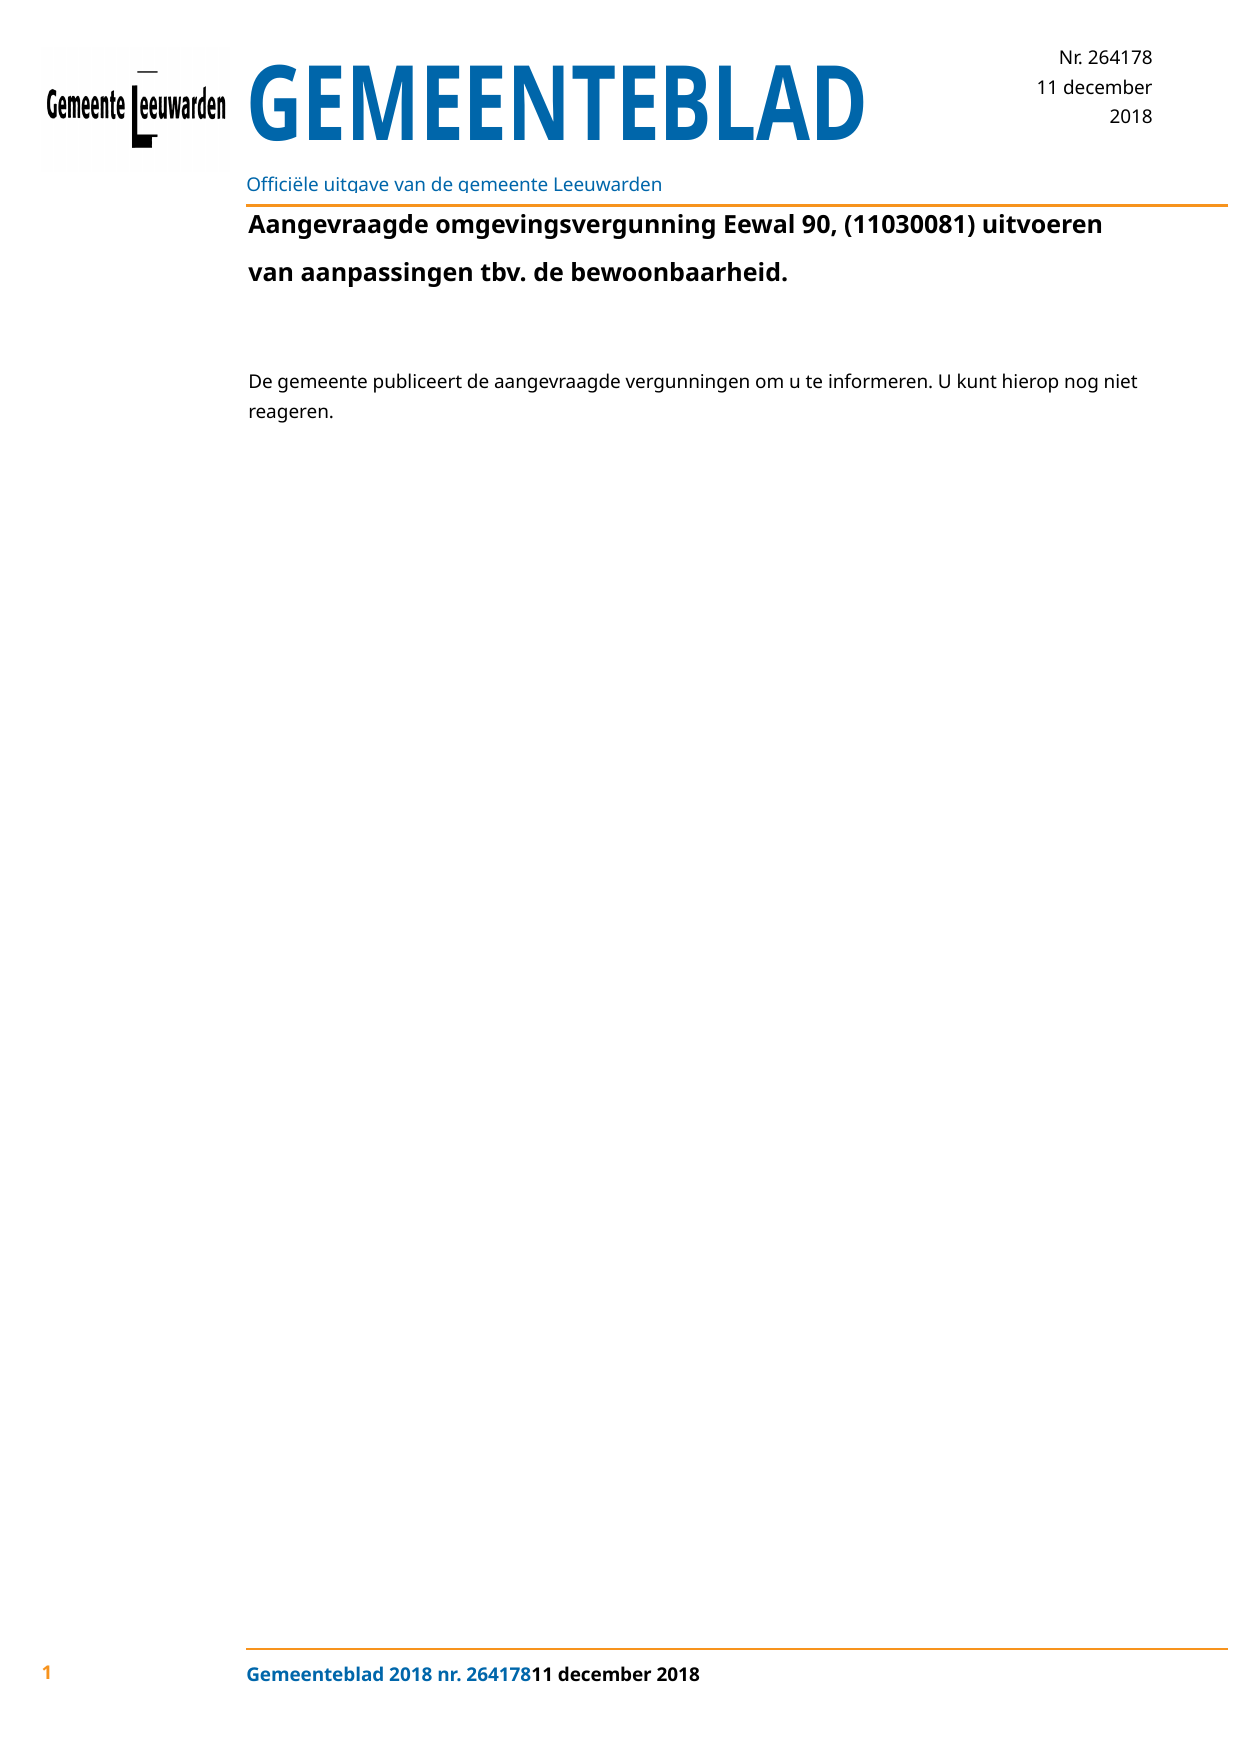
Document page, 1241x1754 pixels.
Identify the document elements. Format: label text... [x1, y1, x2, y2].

text Aangevraagde omgevingsvergunning Eewal 90, (11030081) uitvoeren van aanpassingen tbv. de bewoonbaarheid. [248, 207, 1152, 288]
picture [41, 47, 231, 172]
text De gemeente publiceert de aangevraagde vergunningen om u te informeren. U kunt hierop nog niet reageren. [248, 368, 1152, 424]
